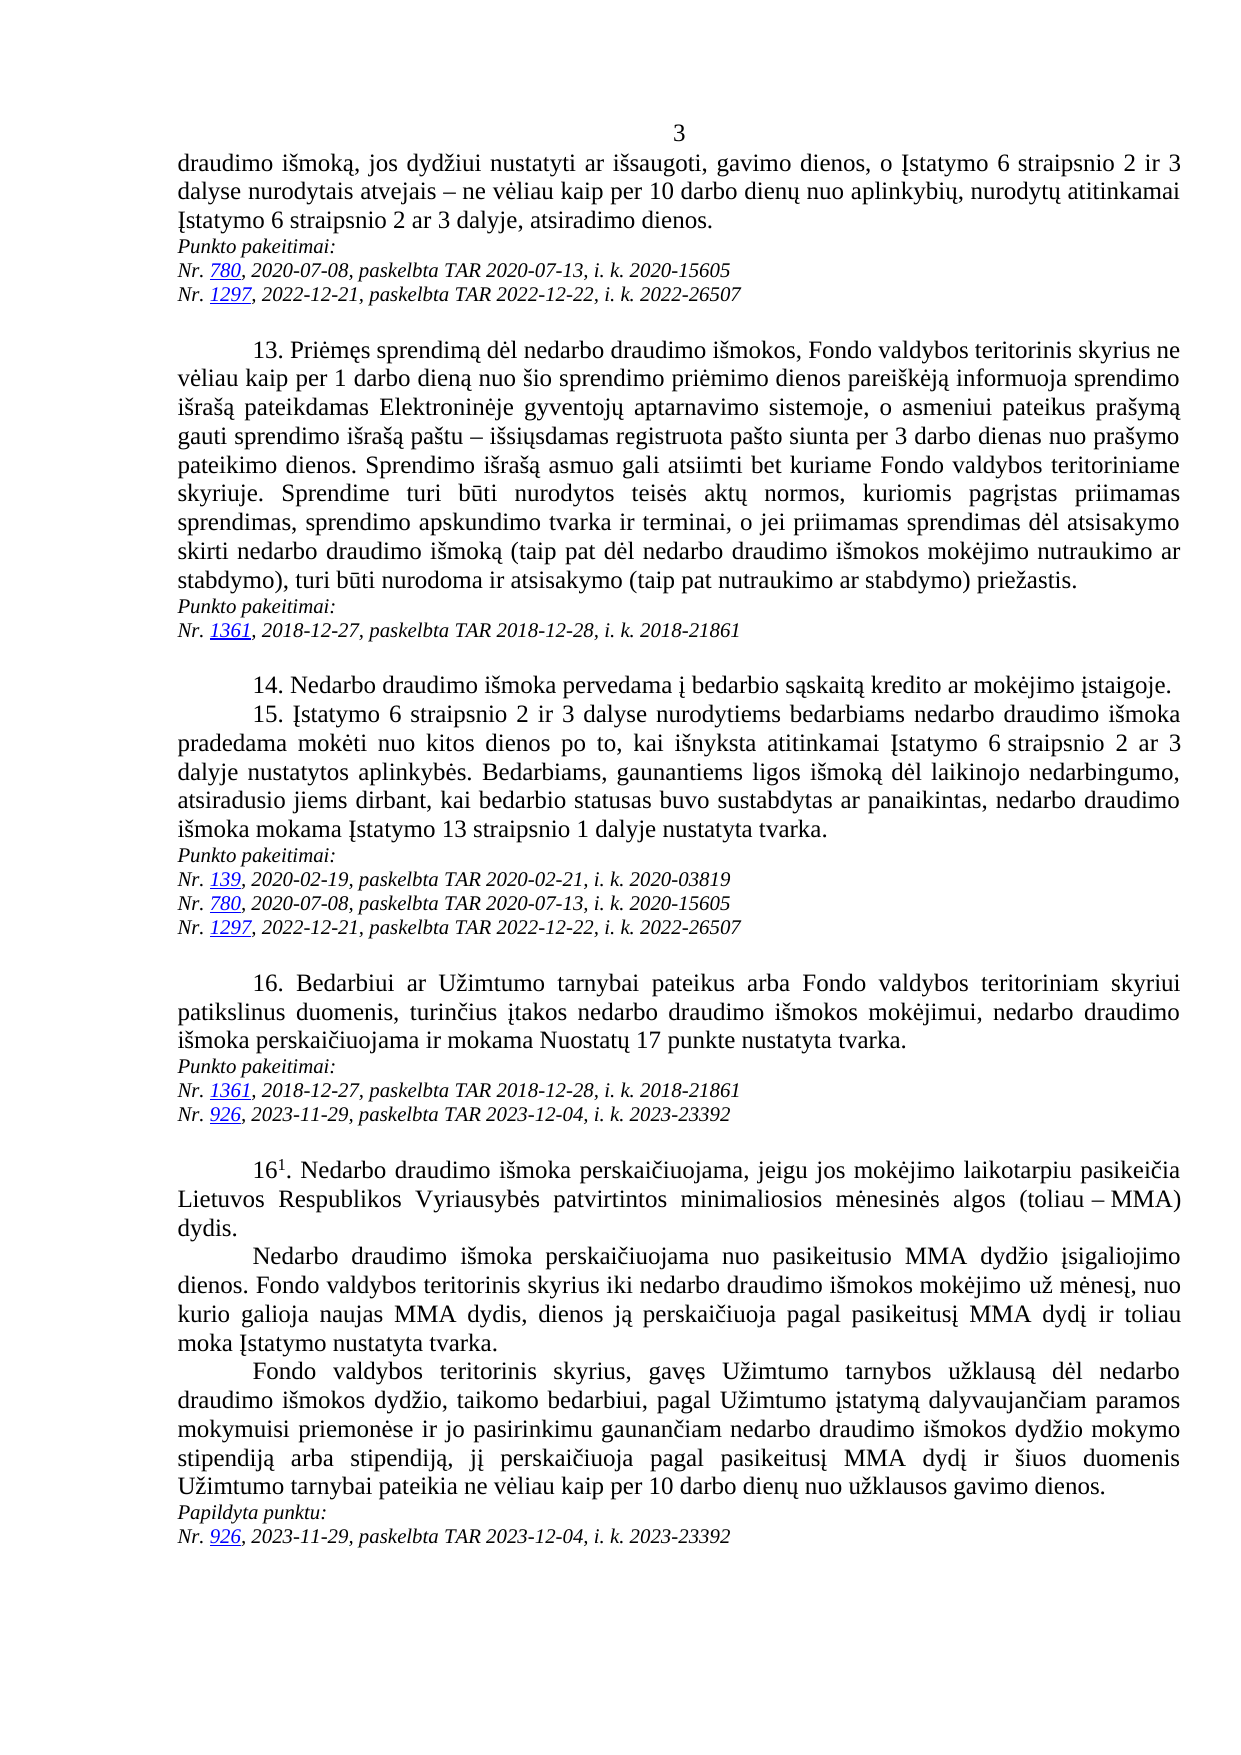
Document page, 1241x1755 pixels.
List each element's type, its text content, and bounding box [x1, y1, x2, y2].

text Nr. 1361, 2018-12-27, paskelbta TAR 2018-12-28, i. k. 2018-21861 [177, 618, 1181, 642]
text 15. Įstatymo 6 straipsnio 2 ir 3 dalyse nurodytiems bedarbiams nedarbo draudimo išmoka pradedama mokėti nuo kitos dienos po to, kai išnyksta atitinkamai Įstatymo 6 straipsnio 2 ar 3 dalyje nustatytos aplinkybės. Bedarbiams, gaunantiems ligos išmoką dėl laikinojo nedarbingumo, atsiradusio jiems dirbant, kai bedarbio statusas buvo sustabdytas ar panaikintas, nedarbo draudimo išmoka mokama Įstatymo 13 straipsnio 1 dalyje nustatyta tvarka. [177, 699, 1181, 843]
text Papildyta punktu: [177, 1500, 1181, 1524]
text Fondo valdybos teritorinis skyrius, gavęs Užimtumo tarnybos užklausą dėl nedarbo draudimo išmokos dydžio, taikomo bedarbiui, pagal Užimtumo įstatymą dalyvaujančiam paramos mokymuisi priemonėse ir jo pasirinkimu gaunančiam nedarbo draudimo išmokos dydžio mokymo stipendiją arba stipendiją, jį perskaičiuoja pagal pasikeitusį MMA dydį ir šiuos duomenis Užimtumo tarnybai pateikia ne vėliau kaip per 10 darbo dienų nuo užklausos gavimo dienos. [177, 1356, 1181, 1500]
text Nr. 139, 2020-02-19, paskelbta TAR 2020-02-21, i. k. 2020-03819 [177, 867, 1181, 891]
text Punkto pakeitimai: [177, 593, 1181, 618]
text 13. Priėmęs sprendimą dėl nedarbo draudimo išmokos, Fondo valdybos teritorinis skyrius ne vėliau kaip per 1 darbo dieną nuo šio sprendimo priėmimo dienos pareiškėją informuoja sprendimo išrašą pateikdamas Elektroninėje gyventojų aptarnavimo sistemoje, o asmeniui pateikus prašymą gauti sprendimo išrašą paštu – išsiųsdamas registruota pašto siunta per 3 darbo dienas nuo prašymo pateikimo dienos. Sprendimo išrašą asmuo gali atsiimti bet kuriame Fondo valdybos teritoriniame skyriuje. Sprendime turi būti nurodytos teisės aktų normos, kuriomis pagrįstas priimamas sprendimas, sprendimo apskundimo tvarka ir terminai, o jei priimamas sprendimas dėl atsisakymo skirti nedarbo draudimo išmoką (taip pat dėl nedarbo draudimo išmokos mokėjimo nutraukimo ar stabdymo), turi būti nurodoma ir atsisakymo (taip pat nutraukimo ar stabdymo) priežastis. [177, 335, 1181, 593]
text Nr. 926, 2023-11-29, paskelbta TAR 2023-12-04, i. k. 2023-23392 [177, 1524, 1181, 1548]
text Punkto pakeitimai: [177, 843, 1181, 867]
text 16. Bedarbiui ar Užimtumo tarnybai pateikus arba Fondo valdybos teritoriniam skyriui patikslinus duomenis, turinčius įtakos nedarbo draudimo išmokos mokėjimui, nedarbo draudimo išmoka perskaičiuojama ir mokama Nuostatų 17 punkte nustatyta tvarka. [177, 968, 1181, 1054]
text Nr. 1297, 2022-12-21, paskelbta TAR 2022-12-22, i. k. 2022-26507 [177, 915, 1181, 939]
text Nr. 1297, 2022-12-21, paskelbta TAR 2022-12-22, i. k. 2022-26507 [177, 282, 1181, 306]
text Punkto pakeitimai: [177, 1054, 1181, 1078]
text Nr. 926, 2023-11-29, paskelbta TAR 2023-12-04, i. k. 2023-23392 [177, 1102, 1181, 1126]
text Nr. 780, 2020-07-08, paskelbta TAR 2020-07-13, i. k. 2020-15605 [177, 258, 1181, 282]
text Nr. 780, 2020-07-08, paskelbta TAR 2020-07-13, i. k. 2020-15605 [177, 891, 1181, 915]
text Punkto pakeitimai: [177, 234, 1181, 258]
text draudimo išmoką, jos dydžiui nustatyti ar išsaugoti, gavimo dienos, o Įstatymo 6 straipsnio 2 ir 3 dalyse nurodytais atvejais – ne vėliau kaip per 10 darbo dienų nuo aplinkybių, nurodytų atitinkamai Įstatymo 6 straipsnio 2 ar 3 dalyje, atsiradimo dienos. [177, 148, 1181, 234]
text Nedarbo draudimo išmoka perskaičiuojama nuo pasikeitusio MMA dydžio įsigaliojimo dienos. Fondo valdybos teritorinis skyrius iki nedarbo draudimo išmokos mokėjimo už mėnesį, nuo kurio galioja naujas MMA dydis, dienos ją perskaičiuoja pagal pasikeitusį MMA dydį ir toliau moka Įstatymo nustatyta tvarka. [177, 1241, 1181, 1356]
text Nr. 1361, 2018-12-27, paskelbta TAR 2018-12-28, i. k. 2018-21861 [177, 1078, 1181, 1102]
text 14. Nedarbo draudimo išmoka pervedama į bedarbio sąskaitą kredito ar mokėjimo įstaigoje. [177, 670, 1181, 699]
text 161. Nedarbo draudimo išmoka perskaičiuojama, jeigu jos mokėjimo laikotarpiu pasikeičia Lietuvos Respublikos Vyriausybės patvirtintos minimaliosios mėnesinės algos (toliau – MMA) dydis. [177, 1155, 1181, 1241]
